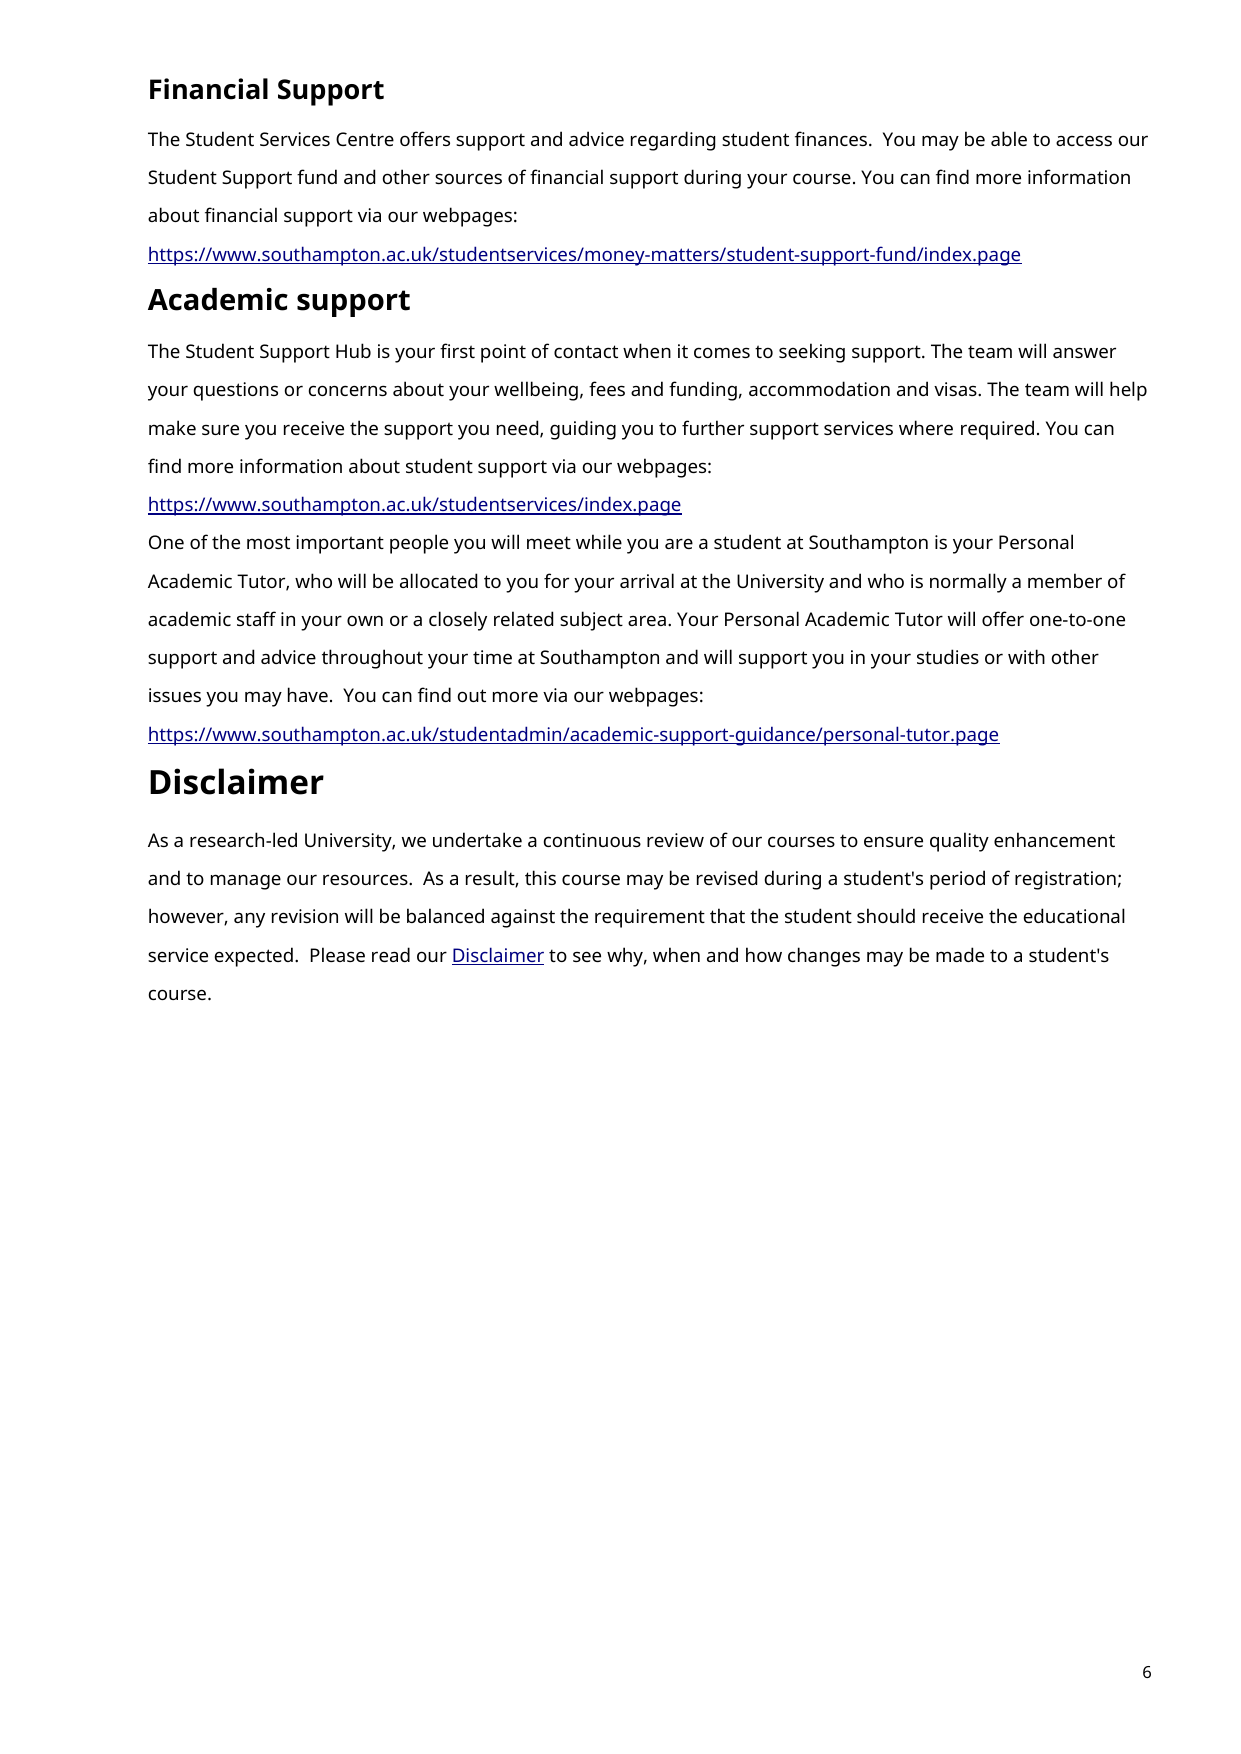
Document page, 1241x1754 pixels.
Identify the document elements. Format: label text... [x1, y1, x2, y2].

text As a research-led University, we undertake a continuous review of our courses to ensure quality enhancement and to manage our resources. As a result, this course may be revised during a student's period of registration; however, any revision will be balanced against the requirement that the student should receive the educational service expected. Please read our Disclaimer to see why, when and how changes may be made to a student's course. [148, 827, 1152, 1006]
subtitle Academic support [148, 279, 1152, 319]
text The Student Support Hub is your first point of contact when it comes to seeking support. The team will answer your questions or concerns about your wellbeing, fees and funding, accommodation and visas. The team will help make sure you receive the support you need, guiding you to further support services where required. You can find more information about student support via our webpages: [148, 338, 1152, 479]
text The Student Services Centre offers support and advice regarding student finances. You may be able to access our Student Support fund and other sources of financial support during your course. You can find more information about financial support via our webpages: https://www.southampton.ac.uk/studentservices/money-matters/student-support-fund/index.page [148, 126, 1152, 266]
text https://www.southampton.ac.uk/studentservices/index.page [148, 491, 1152, 517]
subtitle Financial Support [148, 71, 1152, 108]
text https://www.southampton.ac.uk/studentadmin/academic-support-guidance/personal-tutor.page [148, 721, 1152, 746]
subtitle Disclaimer [148, 759, 1152, 804]
text One of the most important people you will meet while you are a student at Southampton is your Personal Academic Tutor, who will be allocated to you for your arrival at the University and who is normally a member of academic staff in your own or a closely related subject area. Your Personal Academic Tutor will offer one-to-one support and advice throughout your time at Southampton and will support you in your studies or with other issues you may have. You can find out more via our webpages: [148, 530, 1152, 708]
